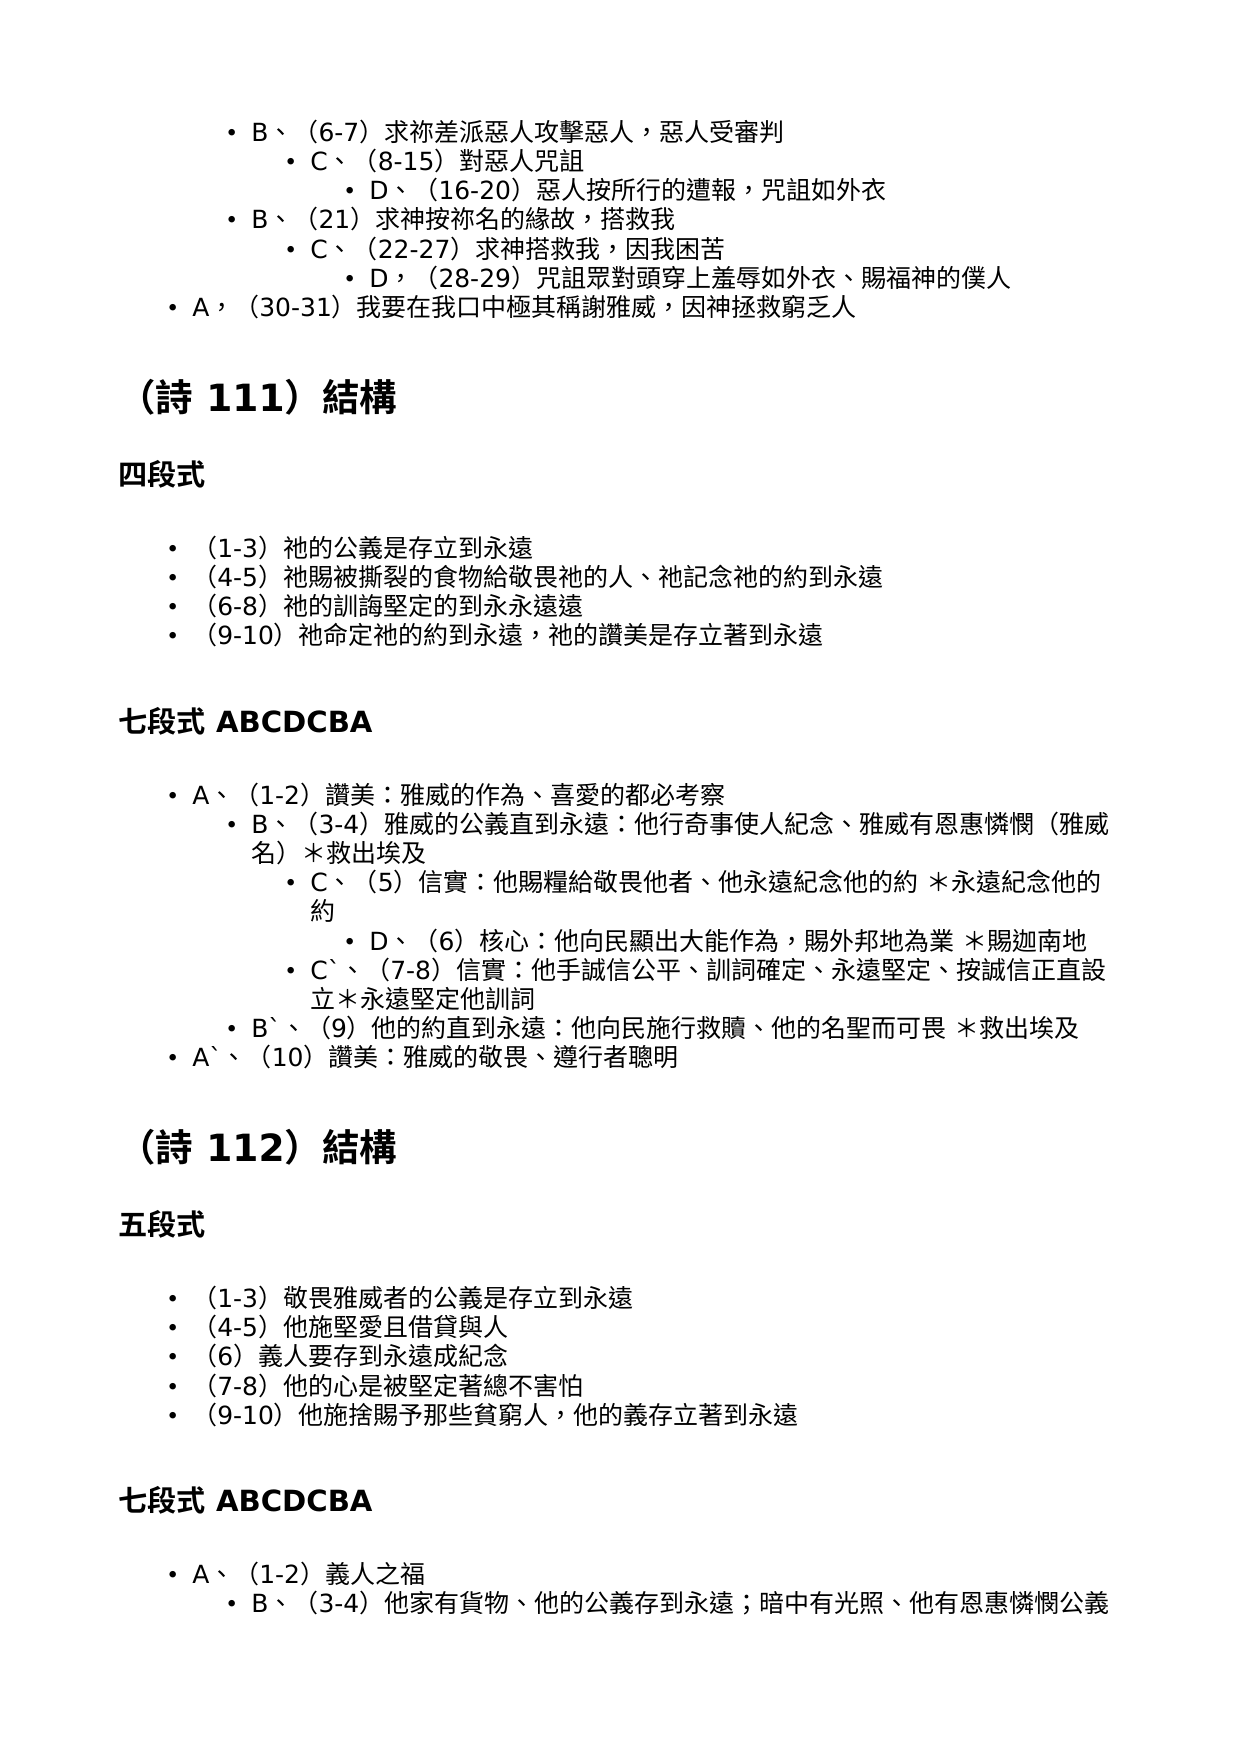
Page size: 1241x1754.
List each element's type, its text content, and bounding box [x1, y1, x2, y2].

list （1-3）敬畏雅威者的公義是存立到永遠 [177, 1284, 1122, 1313]
list （4-5）祂賜被撕裂的食物給敬畏祂的人、祂記念祂的約到永遠 [177, 563, 1122, 592]
subtitle 五段式 [118, 1208, 1122, 1242]
subtitle 七段式 ABCDCBA [118, 705, 1122, 739]
list C、（22-27）求神搭救我，因我困苦 [295, 235, 1122, 264]
list A`、（10）讚美：雅威的敬畏、遵行者聰明 [177, 1043, 1122, 1073]
list D、（6）核心：他向民顯出大能作為，賜外邦地為業 ＊賜迦南地 [354, 927, 1122, 956]
list B、（3-4）雅威的公義直到永遠：他行奇事使人紀念、雅威有恩惠憐憫（雅威名）＊救出埃及 [236, 810, 1122, 868]
subtitle 四段式 [118, 458, 1122, 492]
list （7-8）他的心是被堅定著總不害怕 [177, 1372, 1122, 1401]
list （6-8）祂的訓誨堅定的到永永遠遠 [177, 592, 1122, 621]
list D、（16-20）惡人按所行的遭報，咒詛如外衣 [354, 176, 1122, 206]
list A、（1-2）讚美：雅威的作為、喜愛的都必考察 [177, 781, 1122, 810]
list B`、（9）他的約直到永遠：他向民施行救贖、他的名聖而可畏 ＊救出埃及 [236, 1014, 1122, 1043]
subtitle （詩 111）結構 [118, 377, 1122, 420]
list C、（8-15）對惡人咒詛 [295, 147, 1122, 176]
list B、（3-4）他家有貨物、他的公義存到永遠；暗中有光照、他有恩惠憐憫公義 [236, 1589, 1122, 1619]
list B、（21）求神按祢名的緣故，搭救我 [236, 206, 1122, 235]
list C`、（7-8）信實：他手誠信公平、訓詞確定、永遠堅定、按誠信正直設立＊永遠堅定他訓詞 [295, 956, 1122, 1014]
list （6）義人要存到永遠成紀念 [177, 1342, 1122, 1372]
list D，（28-29）咒詛眾對頭穿上羞辱如外衣、賜福神的僕人 [354, 264, 1122, 293]
list （9-10）祂命定祂的約到永遠，祂的讚美是存立著到永遠 [177, 621, 1122, 651]
subtitle 七段式 ABCDCBA [118, 1484, 1122, 1518]
subtitle （詩 112）結構 [118, 1127, 1122, 1171]
list A、（1-2）義人之福 [177, 1560, 1122, 1589]
list C、（5）信實：他賜糧給敬畏他者、他永遠紀念他的約 ＊永遠紀念他的約 [295, 868, 1122, 927]
list （4-5）他施堅愛且借貸與人 [177, 1313, 1122, 1342]
list A，（30-31）我要在我口中極其稱謝雅威，因神拯救窮乏人 [177, 293, 1122, 322]
list （1-3）祂的公義是存立到永遠 [177, 534, 1122, 563]
list （9-10）他施捨賜予那些貧窮人，他的義存立著到永遠 [177, 1401, 1122, 1430]
list B、（6-7）求祢差派惡人攻擊惡人，惡人受審判 [236, 118, 1122, 147]
